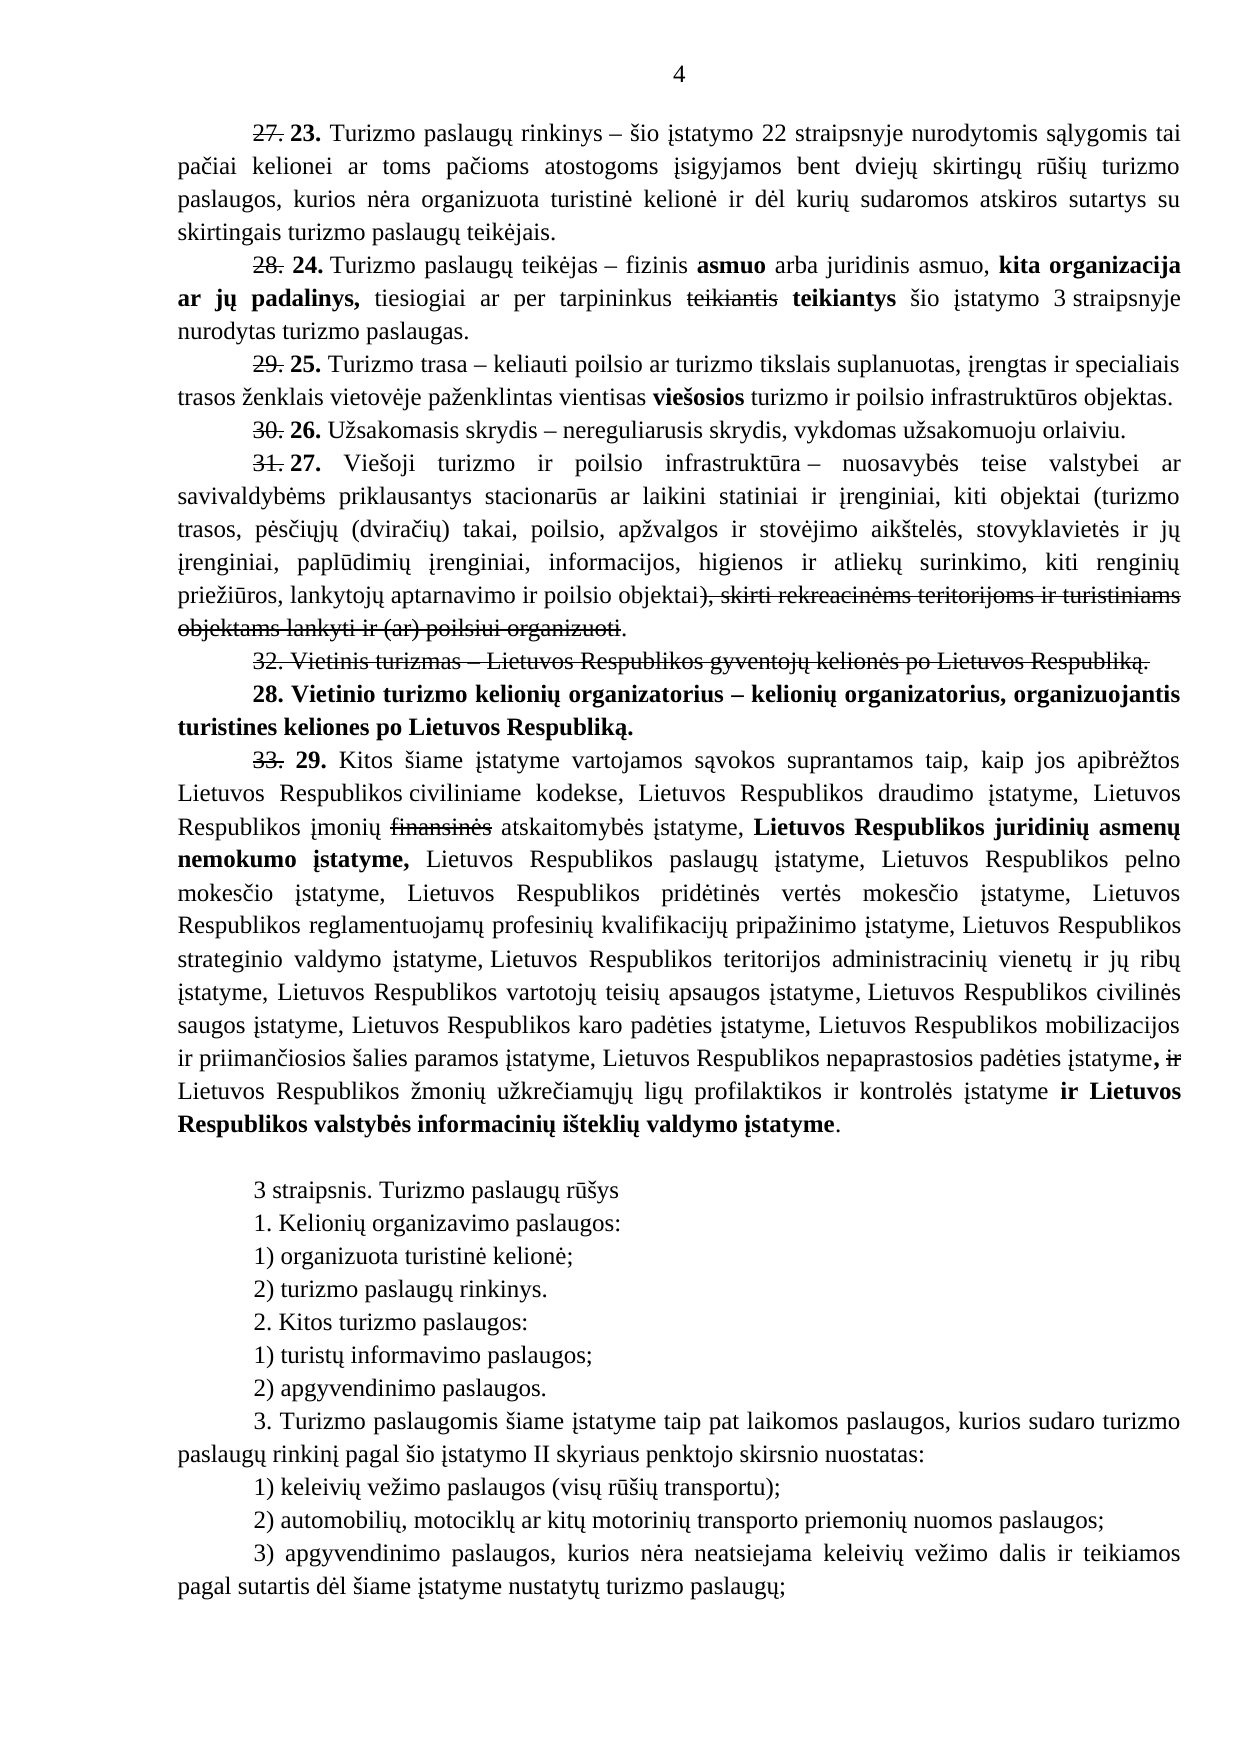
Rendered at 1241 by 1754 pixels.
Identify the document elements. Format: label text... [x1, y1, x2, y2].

text 3) apgyvendinimo paslaugos, kurios nėra neatsiejama keleivių vežimo dalis ir teikiamos pagal sutartis dėl šiame įstatyme nustatytų turizmo paslaugų; [177, 1538, 1181, 1600]
text 1) turistų informavimo paslaugos; [177, 1340, 1181, 1369]
text 32. Vietinis turizmas – Lietuvos Respublikos gyventojų kelionės po Lietuvos Respubliką. [177, 646, 1181, 675]
text 1) keleivių vežimo paslaugos (visų rūšių transportu); [177, 1472, 1181, 1501]
text 3 straipsnis. Turizmo paslaugų rūšys [177, 1175, 1181, 1203]
text 29. 25. Turizmo trasa – keliauti poilsio ar turizmo tikslais suplanuotas, įrengtas ir specialiais trasos ženklais vietovėje paženklintas vientisas viešosios turizmo ir poilsio infrastruktūros objektas. [177, 349, 1181, 411]
text 1) organizuota turistinė kelionė; [177, 1241, 1181, 1269]
text 28. 24. Turizmo paslaugų teikėjas – fizinis asmuo arba juridinis asmuo, kita organizacija ar jų padalinys, tiesiogiai ar per tarpininkus teikiantis teikiantys šio įstatymo 3 straipsnyje nurodytas turizmo paslaugas. [177, 250, 1181, 345]
text 27. 23. Turizmo paslaugų rinkinys – šio įstatymo 22 straipsnyje nurodytomis sąlygomis tai pačiai kelionei ar toms pačioms atostogoms įsigyjamos bent dviejų skirtingų rūšių turizmo paslaugos, kurios nėra organizuota turistinė kelionė ir dėl kurių sudaromos atskiros sutartys su skirtingais turizmo paslaugų teikėjais. [177, 118, 1181, 246]
text 2) turizmo paslaugų rinkinys. [177, 1274, 1181, 1303]
text 31. 27. Viešoji turizmo ir poilsio infrastruktūra – nuosavybės teise valstybei ar savivaldybėms priklausantys stacionarūs ar laikini statiniai ir įrenginiai, kiti objektai (turizmo trasos, pėsčiųjų (dviračių) takai, poilsio, apžvalgos ir stovėjimo aikštelės, stovyklavietės ir jų įrenginiai, paplūdimių įrenginiai, informacijos, higienos ir atliekų surinkimo, kiti renginių priežiūros, lankytojų aptarnavimo ir poilsio objektai), skirti rekreacinėms teritorijoms ir turistiniams objektams lankyti ir (ar) poilsiui organizuoti. [177, 448, 1181, 642]
text 30. 26. Užsakomasis skrydis – nereguliarusis skrydis, vykdomas užsakomuoju orlaiviu. [177, 415, 1181, 444]
text 2) apgyvendinimo paslaugos. [177, 1373, 1181, 1402]
text 1. Kelionių organizavimo paslaugos: [177, 1208, 1181, 1237]
text 2. Kitos turizmo paslaugos: [177, 1307, 1181, 1336]
text 3. Turizmo paslaugomis šiame įstatyme taip pat laikomos paslaugos, kurios sudaro turizmo paslaugų rinkinį pagal šio įstatymo II skyriaus penktojo skirsnio nuostatas: [177, 1406, 1181, 1468]
text 28. Vietinio turizmo kelionių organizatorius – kelionių organizatorius, organizuojantis turistines keliones po Lietuvos Respubliką. [177, 679, 1181, 741]
text 33. 29. Kitos šiame įstatyme vartojamos sąvokos suprantamos taip, kaip jos apibrėžtos Lietuvos Respublikos civiliniame kodekse, Lietuvos Respublikos draudimo įstatyme, Lietuvos Respublikos įmonių finansinės atskaitomybės įstatyme, Lietuvos Respublikos juridinių asmenų nemokumo įstatyme, Lietuvos Respublikos paslaugų įstatyme, Lietuvos Respublikos pelno mokesčio įstatyme, Lietuvos Respublikos pridėtinės vertės mokesčio įstatyme, Lietuvos Respublikos reglamentuojamų profesinių kvalifikacijų pripažinimo įstatyme, Lietuvos Respublikos strateginio valdymo įstatyme, Lietuvos Respublikos teritorijos administracinių vienetų ir jų ribų įstatyme, Lietuvos Respublikos vartotojų teisių apsaugos įstatyme, Lietuvos Respublikos civilinės saugos įstatyme, Lietuvos Respublikos karo padėties įstatyme, Lietuvos Respublikos mobilizacijos ir priimančiosios šalies paramos įstatyme, Lietuvos Respublikos nepaprastosios padėties įstatyme, ir Lietuvos Respublikos žmonių užkrečiamųjų ligų profilaktikos ir kontrolės įstatyme ir Lietuvos Respublikos valstybės informacinių išteklių valdymo įstatyme. [177, 746, 1181, 1137]
text 2) automobilių, motociklų ar kitų motorinių transporto priemonių nuomos paslaugos; [177, 1505, 1181, 1534]
